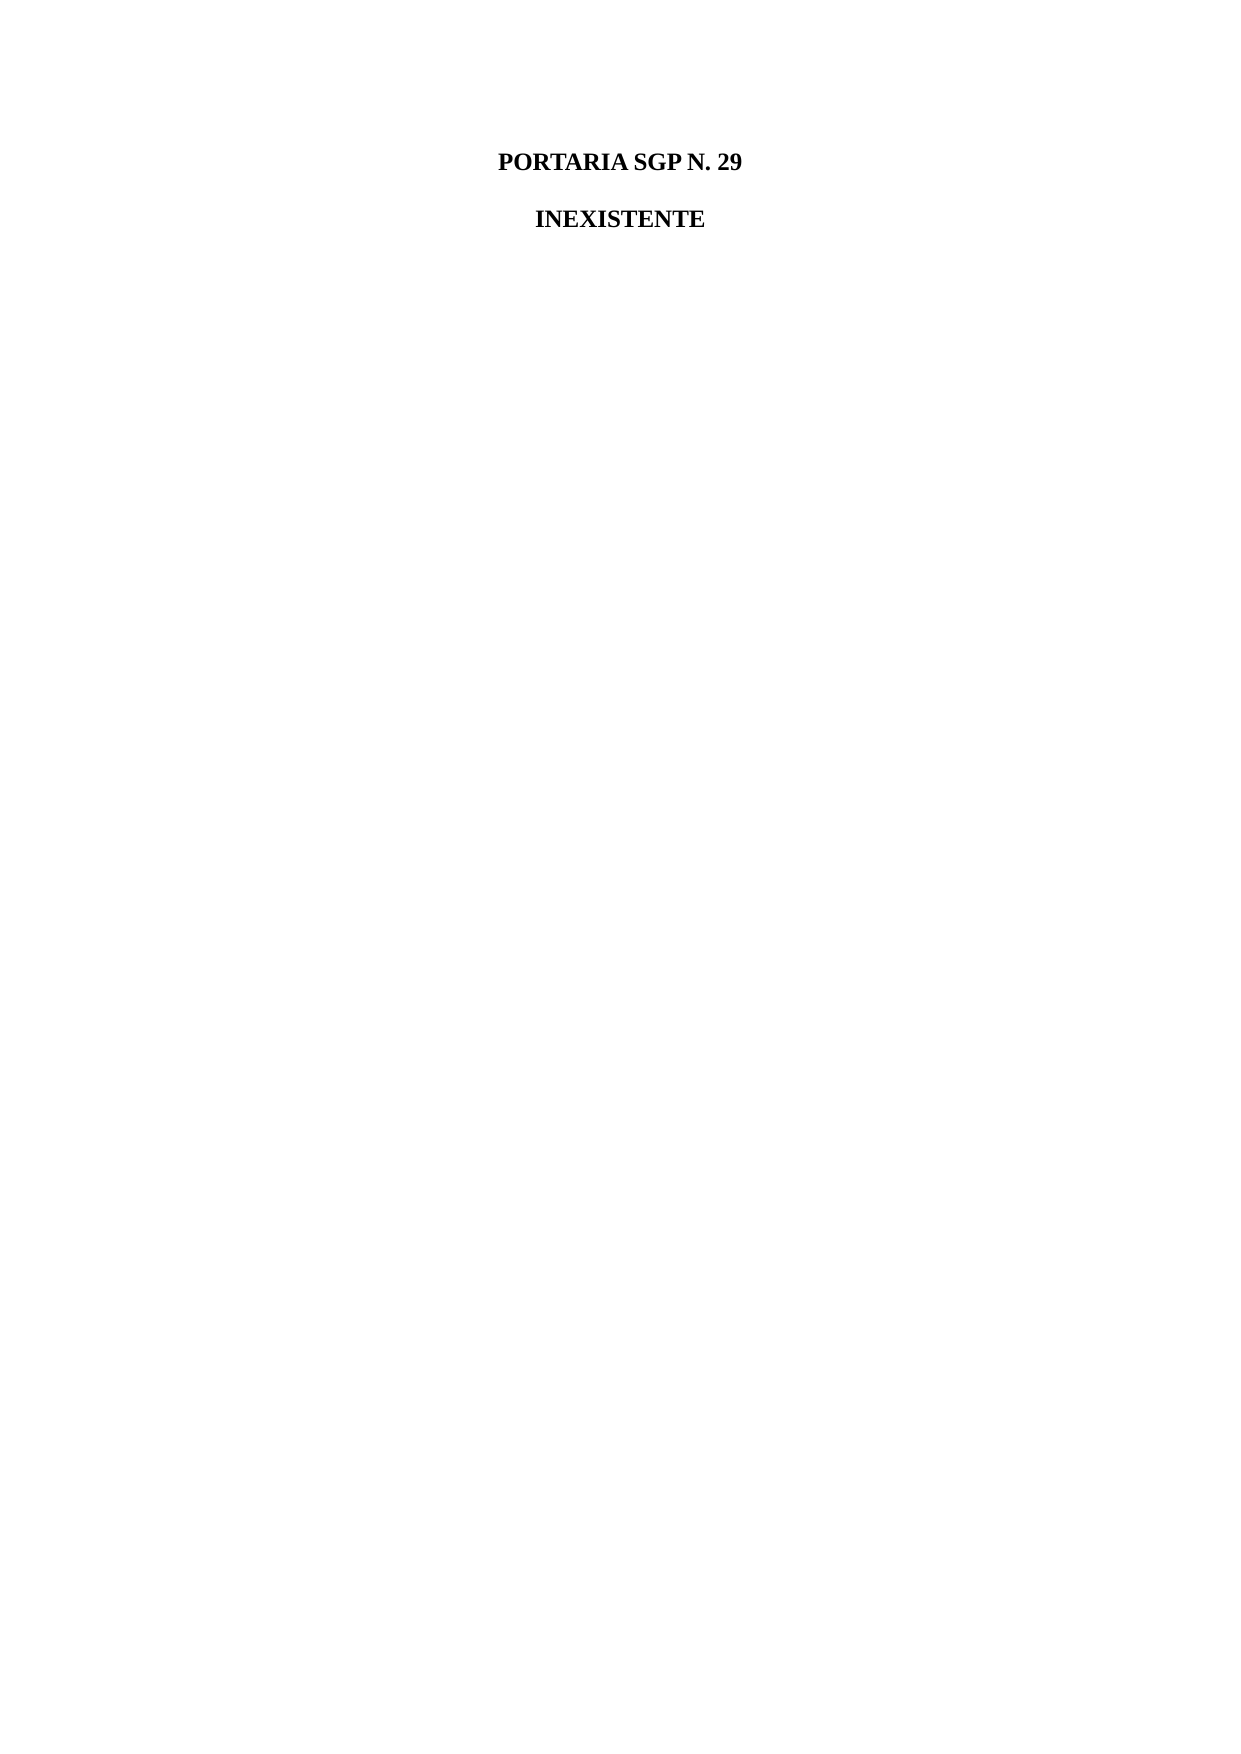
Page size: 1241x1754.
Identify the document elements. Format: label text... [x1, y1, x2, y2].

text PORTARIA SGP N. 29 [118, 147, 1122, 176]
text INEXISTENTE [118, 204, 1122, 233]
